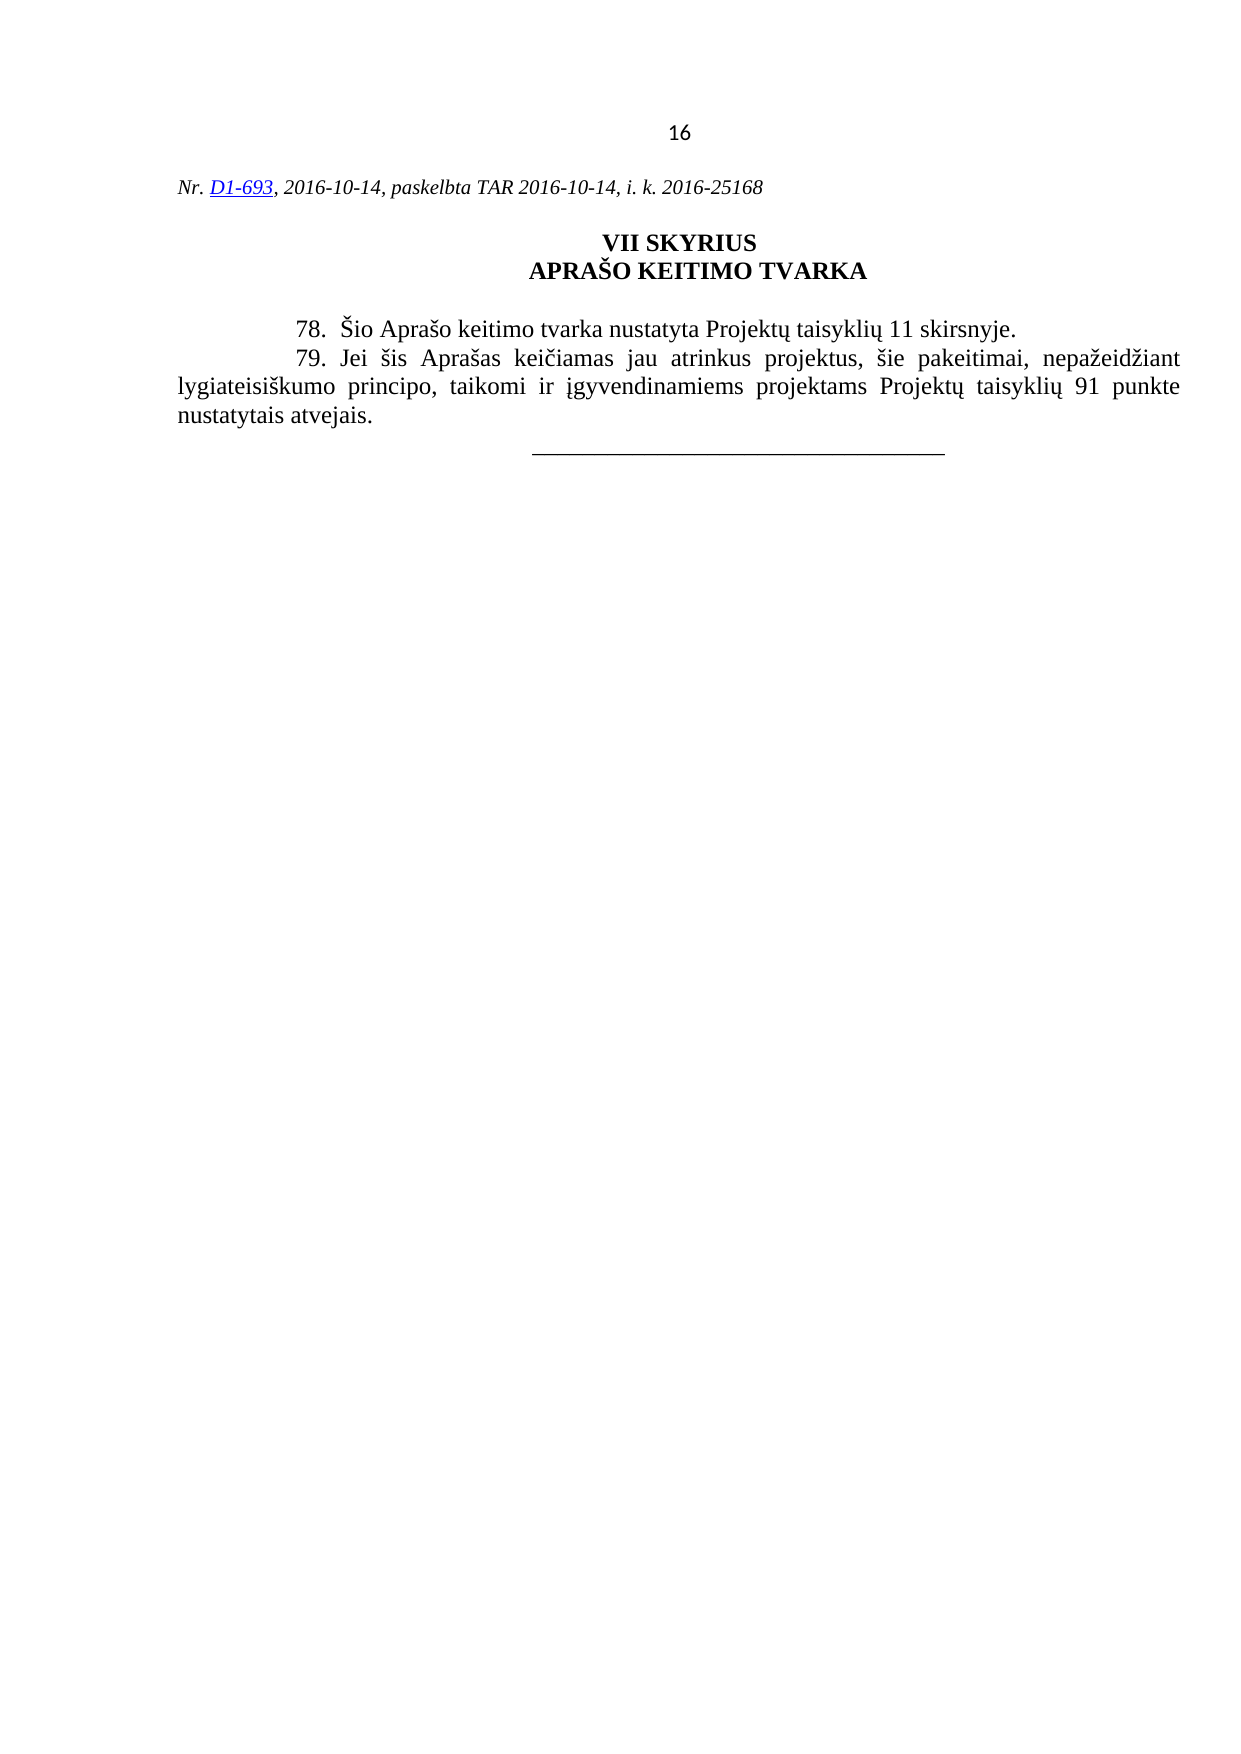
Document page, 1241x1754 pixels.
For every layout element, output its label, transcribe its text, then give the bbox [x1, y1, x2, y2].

text APRAŠO KEITIMO TVARKA [215, 256, 1181, 285]
text VII SKYRIUS [177, 228, 1181, 256]
text 79. Jei šis Aprašas keičiamas jau atrinkus projektus, šie pakeitimai, nepažeidžiant lygiateisiškumo principo, taikomi ir įgyvendinamiems projektams Projektų taisyklių 91 punkte nustatytais atvejais. [177, 343, 1181, 429]
text Nr. D1-693, 2016-10-14, paskelbta TAR 2016-10-14, i. k. 2016-25168 [177, 175, 1181, 199]
text 78. Šio Aprašo keitimo tvarka nustatyta Projektų taisyklių 11 skirsnyje. [295, 314, 1181, 343]
text _________________________________ [177, 429, 1181, 458]
